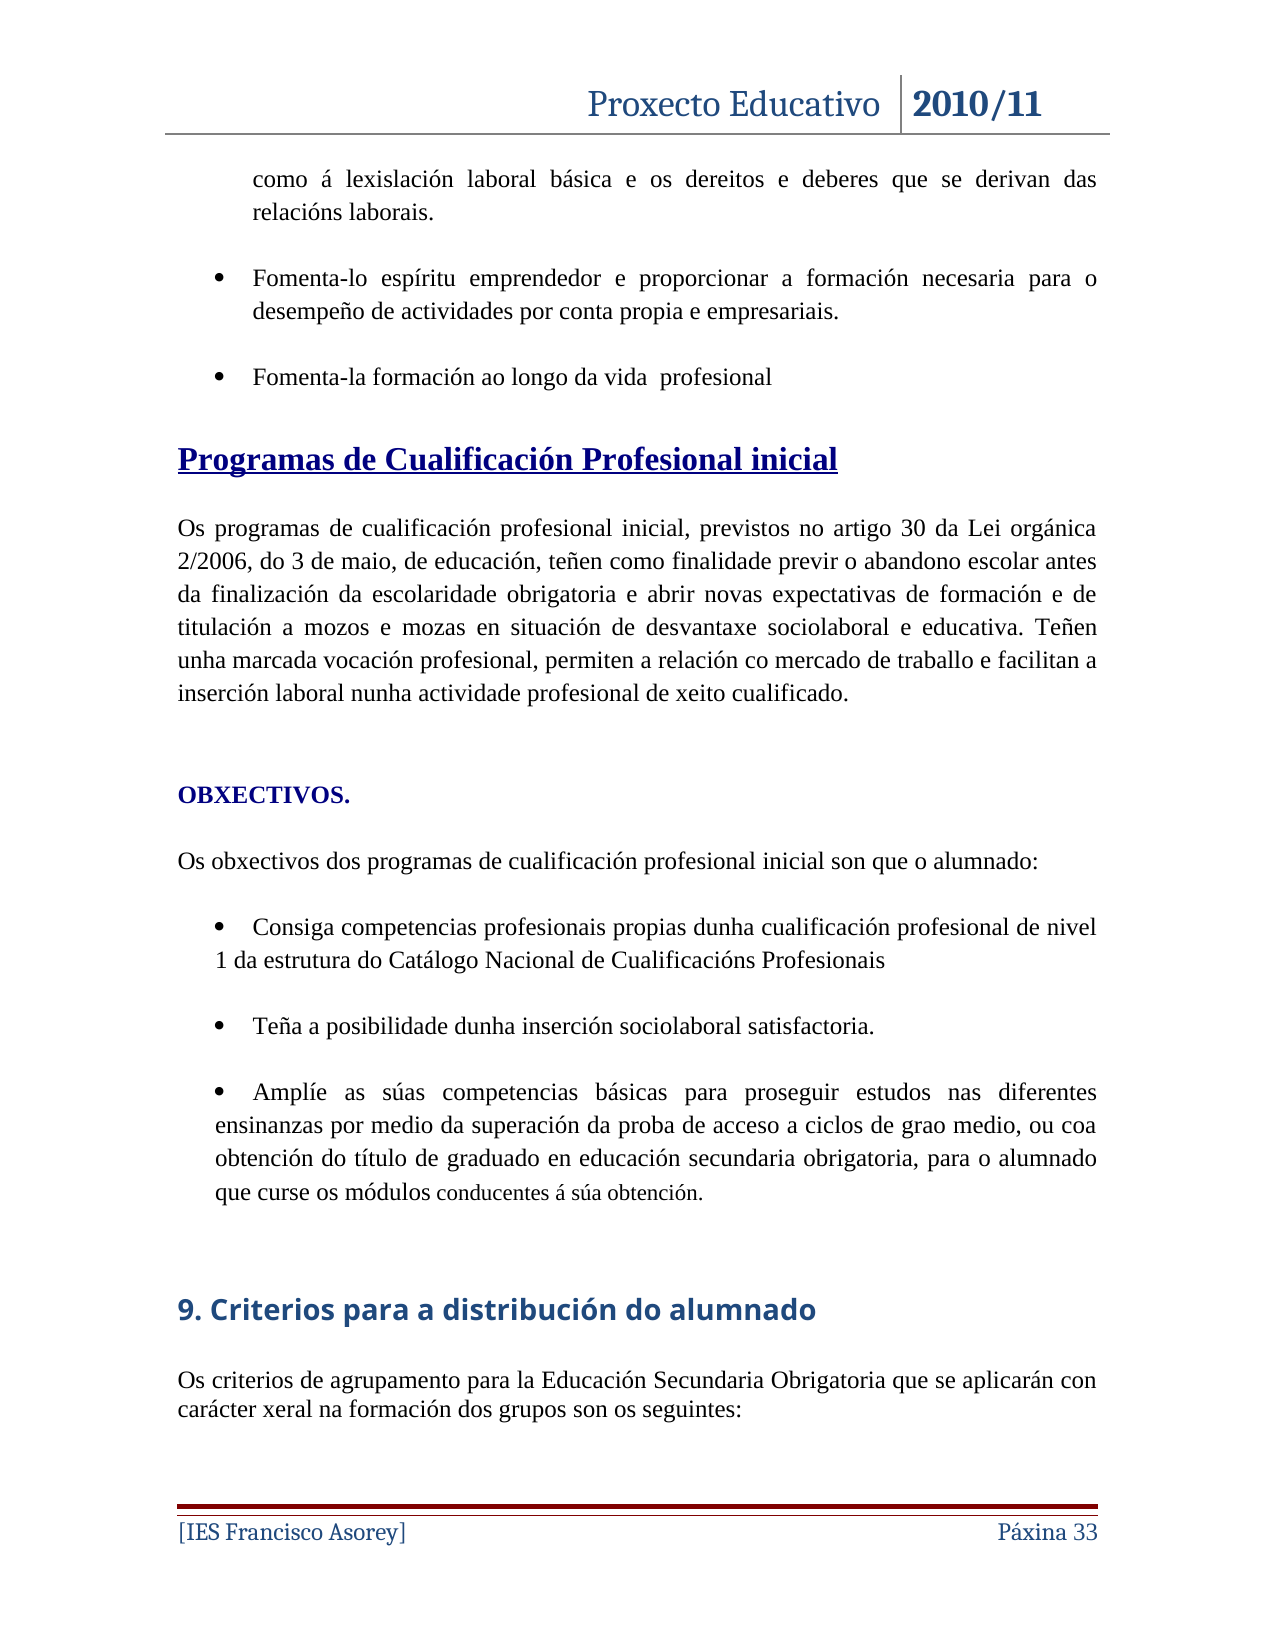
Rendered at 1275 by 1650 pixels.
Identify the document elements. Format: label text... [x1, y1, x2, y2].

text Os obxectivos dos programas de cualificación profesional inicial son que o alumnado: [177, 846, 1098, 875]
list Fomenta-la formación ao longo da vida profesional [215, 362, 1098, 391]
list Amplíe as súas competencias básicas para proseguir estudos nas diferentes ensinanzas por medio da superación da proba de acceso a ciclos de grao medio, ou coa obtención do título de graduado en educación secundaria obrigatoria, para o alumnado que curse os módulos conducentes á súa obtención. [215, 1077, 1098, 1205]
text OBXECTIVOS. [177, 780, 1098, 809]
list Fomenta-lo espíritu emprendedor e proporcionar a formación necesaria para o desempeño de actividades por conta propia e empresariais. [215, 263, 1098, 325]
list como á lexislación laboral básica e os dereitos e deberes que se derivan das relacións laborais. [215, 164, 1098, 226]
text Os criterios de agrupamento para la Educación Secundaria Obrigatoria que se aplicarán con carácter xeral na formación dos grupos son os seguintes: [177, 1366, 1098, 1423]
list Consiga competencias profesionais propias dunha cualificación profesional de nivel 1 da estrutura do Catálogo Nacional de Cualificacións Profesionais [215, 912, 1098, 974]
text Programas de Cualificación Profesional inicial [177, 439, 1098, 477]
text 9. Criterios para a distribución do alumnado [177, 1289, 1098, 1329]
text Os programas de cualificación profesional inicial, previstos no artigo 30 da Lei orgánica 2/2006, do 3 de maio, de educación, teñen como finalidade previr o abandono escolar antes da finalización da escolaridade obrigatoria e abrir novas expectativas de formación e de titulación a mozos e mozas en situación de desvantaxe sociolaboral e educativa. Teñen unha marcada vocación profesional, permiten a relación co mercado de traballo e facilitan a inserción laboral nunha actividade profesional de xeito cualificado. [177, 513, 1098, 707]
list Teña a posibilidade dunha inserción sociolaboral satisfactoria. [215, 1011, 1098, 1040]
